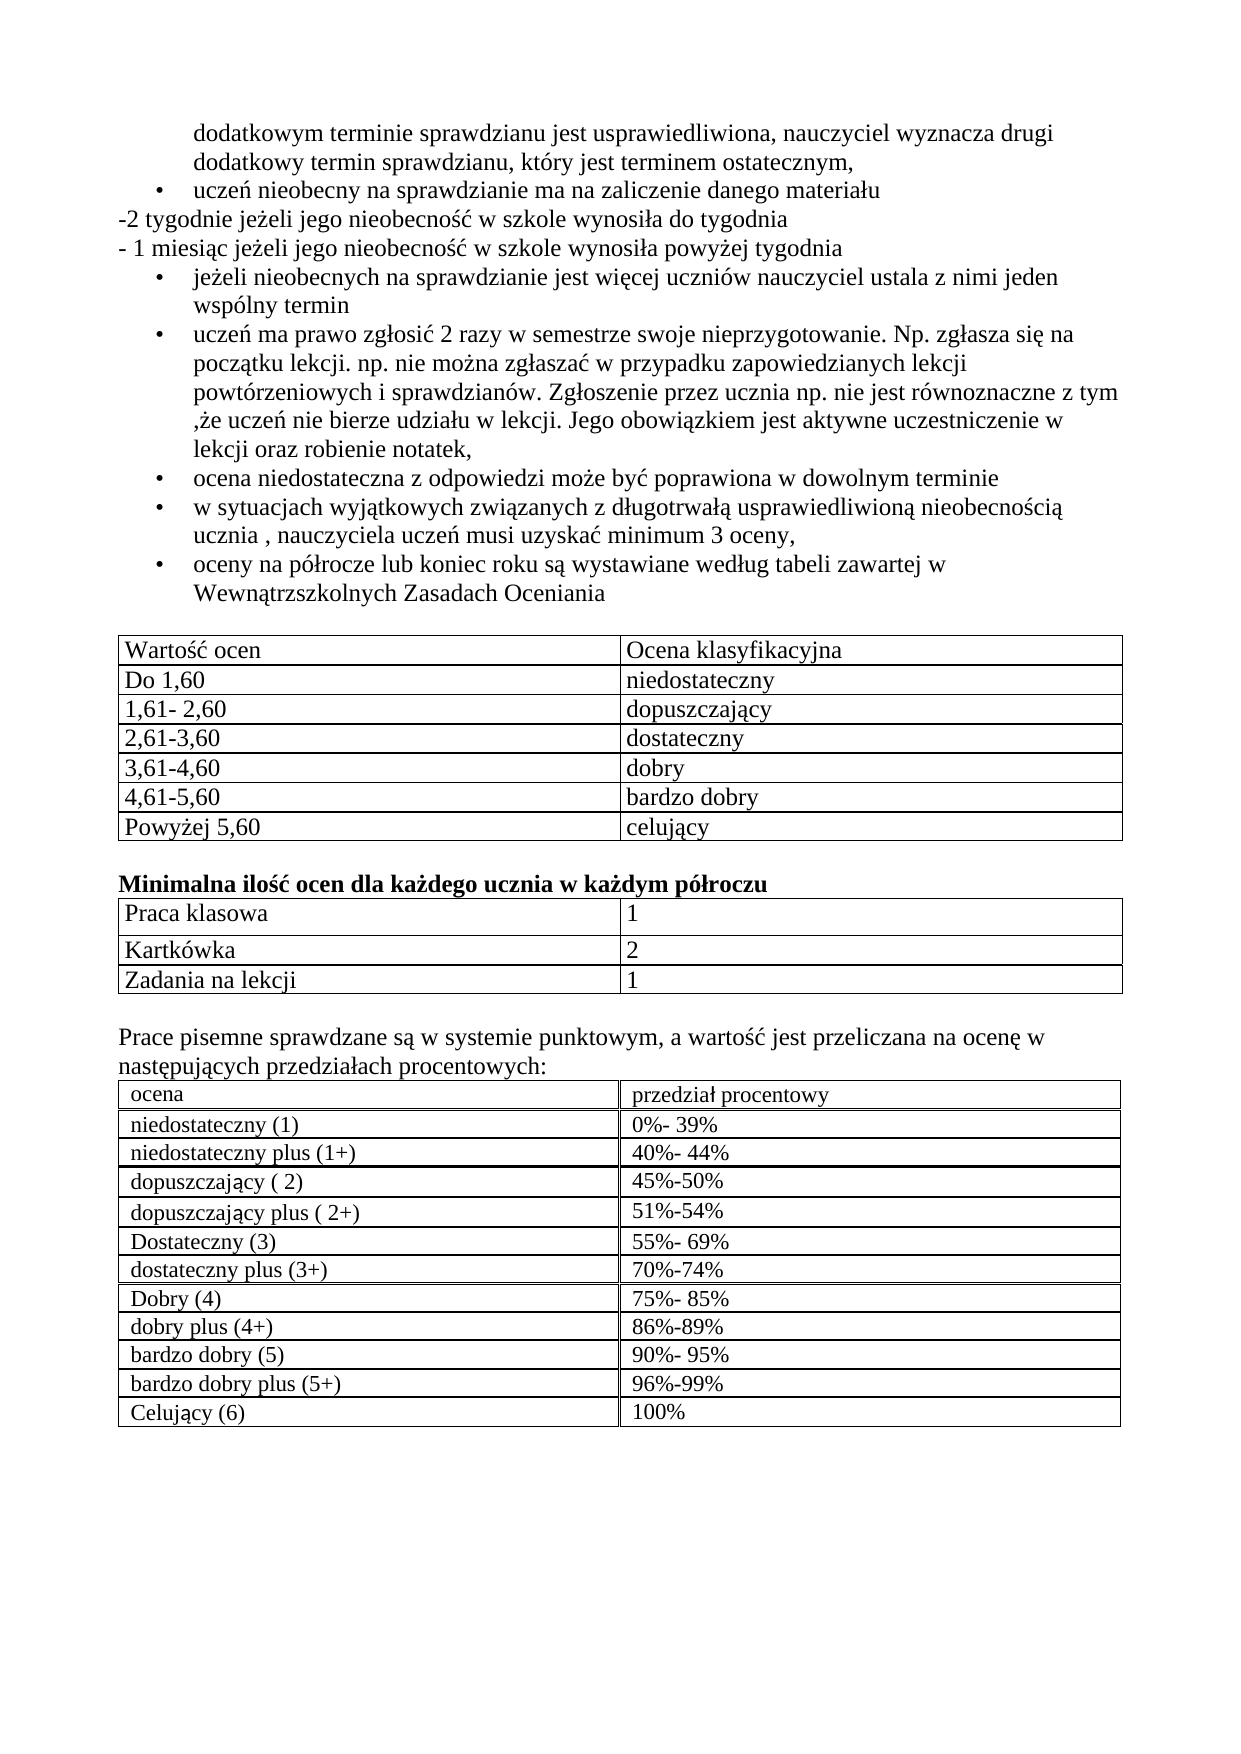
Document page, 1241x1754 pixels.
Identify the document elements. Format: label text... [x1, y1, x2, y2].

list w sytuacjach wyjątkowych związanych z długotrwałą usprawiedliwioną nieobecnością ucznia , nauczyciela uczeń musi uzyskać minimum 3 oceny, [156, 492, 1122, 549]
table_cell 1 [621, 966, 1122, 993]
table_cell Kartkówka [119, 936, 620, 964]
table_cell Do 1,60 [119, 666, 620, 694]
list jeżeli nieobecnych na sprawdzianie jest więcej uczniów nauczyciel ustala z nimi jeden wspólny termin [156, 262, 1122, 319]
table_cell niedostateczny plus (1+) [119, 1139, 618, 1165]
table_cell 45%-50% [621, 1168, 1120, 1196]
table_cell 96%-99% [621, 1370, 1120, 1396]
table_header ocena [119, 1081, 618, 1108]
text -2 tygodnie jeżeli jego nieobecność w szkole wynosiła do tygodnia [118, 204, 1122, 233]
table_header 1 [621, 899, 1122, 935]
list ocena niedostateczna z odpowiedzi może być poprawiona w dowolnym terminie [156, 463, 1122, 492]
table_cell 100% [621, 1398, 1120, 1426]
table_cell 86%-89% [621, 1313, 1120, 1339]
table_cell 55%- 69% [621, 1228, 1120, 1254]
table_cell celujący [621, 813, 1122, 840]
table_cell Dobry (4) [119, 1285, 618, 1311]
list uczeń ma prawo zgłosić 2 razy w semestrze swoje nieprzygotowanie. Np. zgłasza się na początku lekcji. np. nie można zgłaszać w przypadku zapowiedzianych lekcji powtórzeniowych i sprawdzianów. Zgłoszenie przez ucznia np. nie jest równoznaczne z tym ,że uczeń nie bierze udziału w lekcji. Jego obowiązkiem jest aktywne uczestniczenie w lekcji oraz robienie notatek, [156, 319, 1122, 463]
table_cell Celujący (6) [119, 1398, 618, 1426]
table_header Ocena klasyfikacyjna [621, 636, 1122, 664]
table_cell 3,61-4,60 [119, 754, 620, 782]
table_cell dopuszczający [621, 695, 1122, 723]
table_header Praca klasowa [119, 899, 620, 935]
table_header Wartość ocen [119, 636, 620, 664]
text - 1 miesiąc jeżeli jego nieobecność w szkole wynosiła powyżej tygodnia [118, 233, 1122, 262]
table_cell 0%- 39% [621, 1111, 1120, 1137]
table_cell 51%-54% [621, 1198, 1120, 1226]
list oceny na półrocze lub koniec roku są wystawiane według tabeli zawartej w Wewnątrzszkolnych Zasadach Oceniania [156, 549, 1122, 607]
table_cell bardzo dobry plus (5+) [119, 1370, 618, 1396]
list dodatkowym terminie sprawdzianu jest usprawiedliwiona, nauczyciel wyznacza drugi dodatkowy termin sprawdzianu, który jest terminem ostatecznym, [156, 118, 1122, 176]
text Prace pisemne sprawdzane są w systemie punktowym, a wartość jest przeliczana na ocenę w [118, 1022, 1122, 1051]
table_cell Powyżej 5,60 [119, 813, 620, 840]
table_cell Zadania na lekcji [119, 966, 620, 993]
table_cell dobry plus (4+) [119, 1313, 618, 1339]
text następujących przedziałach procentowych: [118, 1051, 1122, 1079]
table_cell Dostateczny (3) [119, 1228, 618, 1254]
table_header przedział procentowy [621, 1081, 1120, 1108]
table_cell bardzo dobry (5) [119, 1341, 618, 1368]
table_cell niedostateczny (1) [119, 1111, 618, 1137]
table_cell 2,61-3,60 [119, 725, 620, 752]
table_cell 4,61-5,60 [119, 783, 620, 811]
table_cell 90%- 95% [621, 1341, 1120, 1368]
table_cell dopuszczający ( 2) [119, 1168, 618, 1196]
table_cell 1,61- 2,60 [119, 695, 620, 723]
table_cell niedostateczny [621, 666, 1122, 694]
table_cell dostateczny [621, 725, 1122, 752]
table_cell 40%- 44% [621, 1139, 1120, 1165]
text Minimalna ilość ocen dla każdego ucznia w każdym półroczu [118, 869, 1122, 898]
table_cell dopuszczający plus ( 2+) [119, 1198, 618, 1226]
table_cell dostateczny plus (3+) [119, 1256, 618, 1282]
table_cell 2 [621, 936, 1122, 964]
list uczeń nieobecny na sprawdzianie ma na zaliczenie danego materiału [156, 176, 1122, 204]
table_cell dobry [621, 754, 1122, 782]
table_cell bardzo dobry [621, 783, 1122, 811]
table_cell 75%- 85% [621, 1285, 1120, 1311]
table_cell 70%-74% [621, 1256, 1120, 1282]
